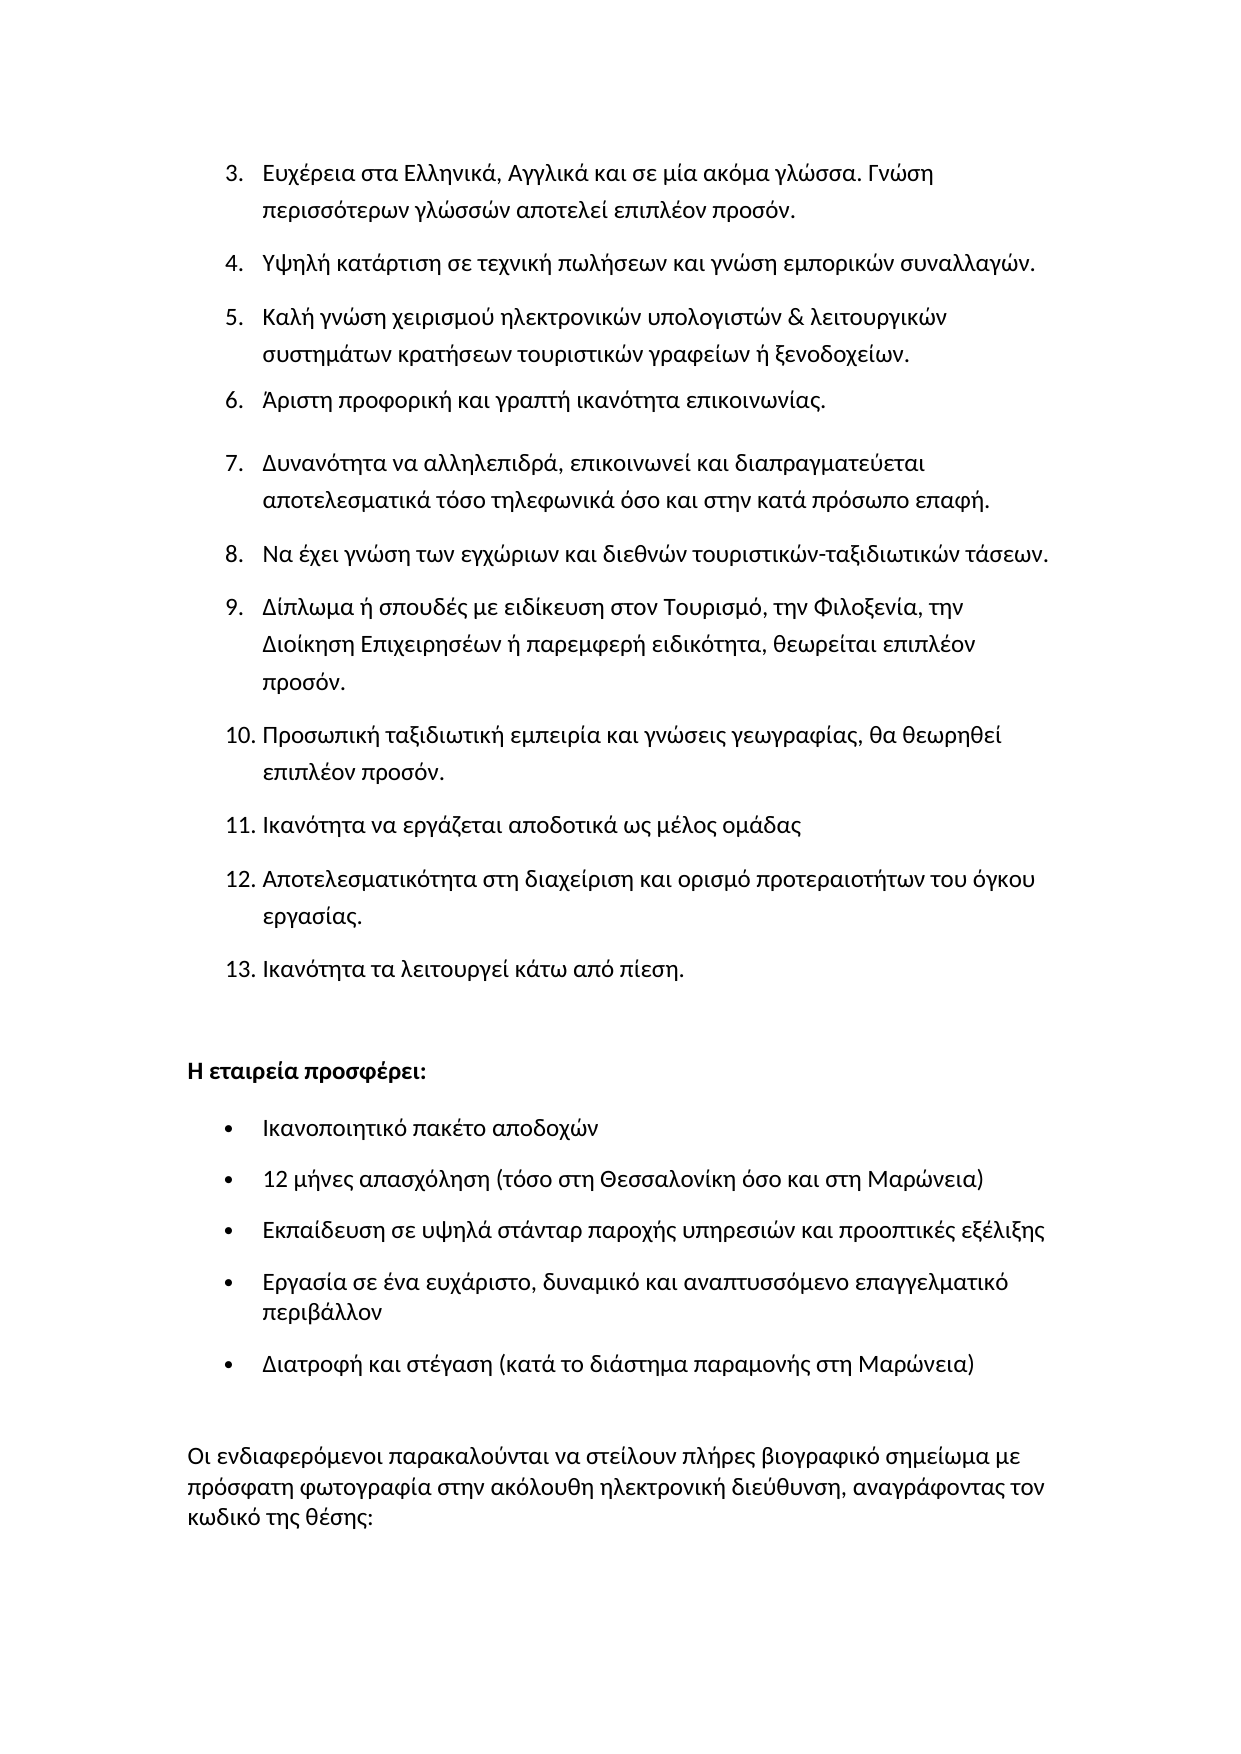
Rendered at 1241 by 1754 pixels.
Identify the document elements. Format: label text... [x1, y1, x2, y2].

list Ευχέρεια στα Ελληνικά, Αγγλικά και σε μία ακόμα γλώσσα. Γνώση περισσότερων γλώσσών αποτελεί επιπλέον προσόν. [225, 150, 1053, 225]
list Ικανότητα τα λειτουργεί κάτω από πίεση. [225, 946, 1053, 984]
list Άριστη προφορική και γραπτή ικανότητα επικοινωνίας. [225, 384, 1053, 415]
list Εκπαίδευση σε υψηλά στάνταρ παροχής υπηρεσιών και προοπτικές εξέλιξης [225, 1215, 1053, 1245]
list Εργασία σε ένα ευχάριστο, δυναμικό και αναπτυσσόμενο επαγγελματικό περιβάλλον [225, 1266, 1053, 1327]
list Διατροφή και στέγαση (κατά το διάστημα παραμονής στη Μαρώνεια) [225, 1348, 1053, 1378]
list Αποτελεσματικότητα στη διαχείριση και ορισμό προτεραιοτήτων του όγκου εργασίας. [225, 856, 1053, 931]
text Οι ενδιαφερόμενοι παρακαλούνται να στείλουν πλήρες βιογραφικό σημείωμα με πρόσφατη φωτογραφία στην ακόλουθη ηλεκτρονική διεύθυνση, αναγράφοντας τον κωδικό της θέσης: [187, 1440, 1053, 1532]
text Η εταιρεία προσφέρει: [187, 1055, 1053, 1086]
list Προσωπική ταξιδιωτική εμπειρία και γνώσεις γεωγραφίας, θα θεωρηθεί επιπλέον προσόν. [225, 712, 1053, 787]
list Να έχει γνώση των εγχώριων και διεθνών τουριστικών-ταξιδιωτικών τάσεων. [225, 531, 1053, 568]
list Καλή γνώση χειρισμού ηλεκτρονικών υπολογιστών & λειτουργικών συστημάτων κρατήσεων τουριστικών γραφείων ή ξενοδοχείων. [225, 294, 1053, 369]
list Ικανότητα να εργάζεται αποδοτικά ως μέλος ομάδας [225, 803, 1053, 840]
list 12 μήνες απασχόληση (τόσο στη Θεσσαλονίκη όσο και στη Μαρώνεια) [225, 1163, 1053, 1194]
list Δυνανότητα να αλληλεπιδρά, επικοινωνεί και διαπραγματεύεται αποτελεσματικά τόσο τηλεφωνικά όσο και στην κατά πρόσωπο επαφή. [225, 440, 1053, 515]
list Υψηλή κατάρτιση σε τεχνική πωλήσεων και γνώση εμπορικών συναλλαγών. [225, 241, 1053, 278]
list Ικανοποιητικό πακέτο αποδοχών [225, 1112, 1053, 1142]
list Δίπλωμα ή σπουδές με ειδίκευση στον Τουρισμό, την Φιλοξενία, την Διοίκηση Επιχειρησέων ή παρεμφερή ειδικότητα, θεωρείται επιπλέον προσόν. [225, 584, 1053, 696]
